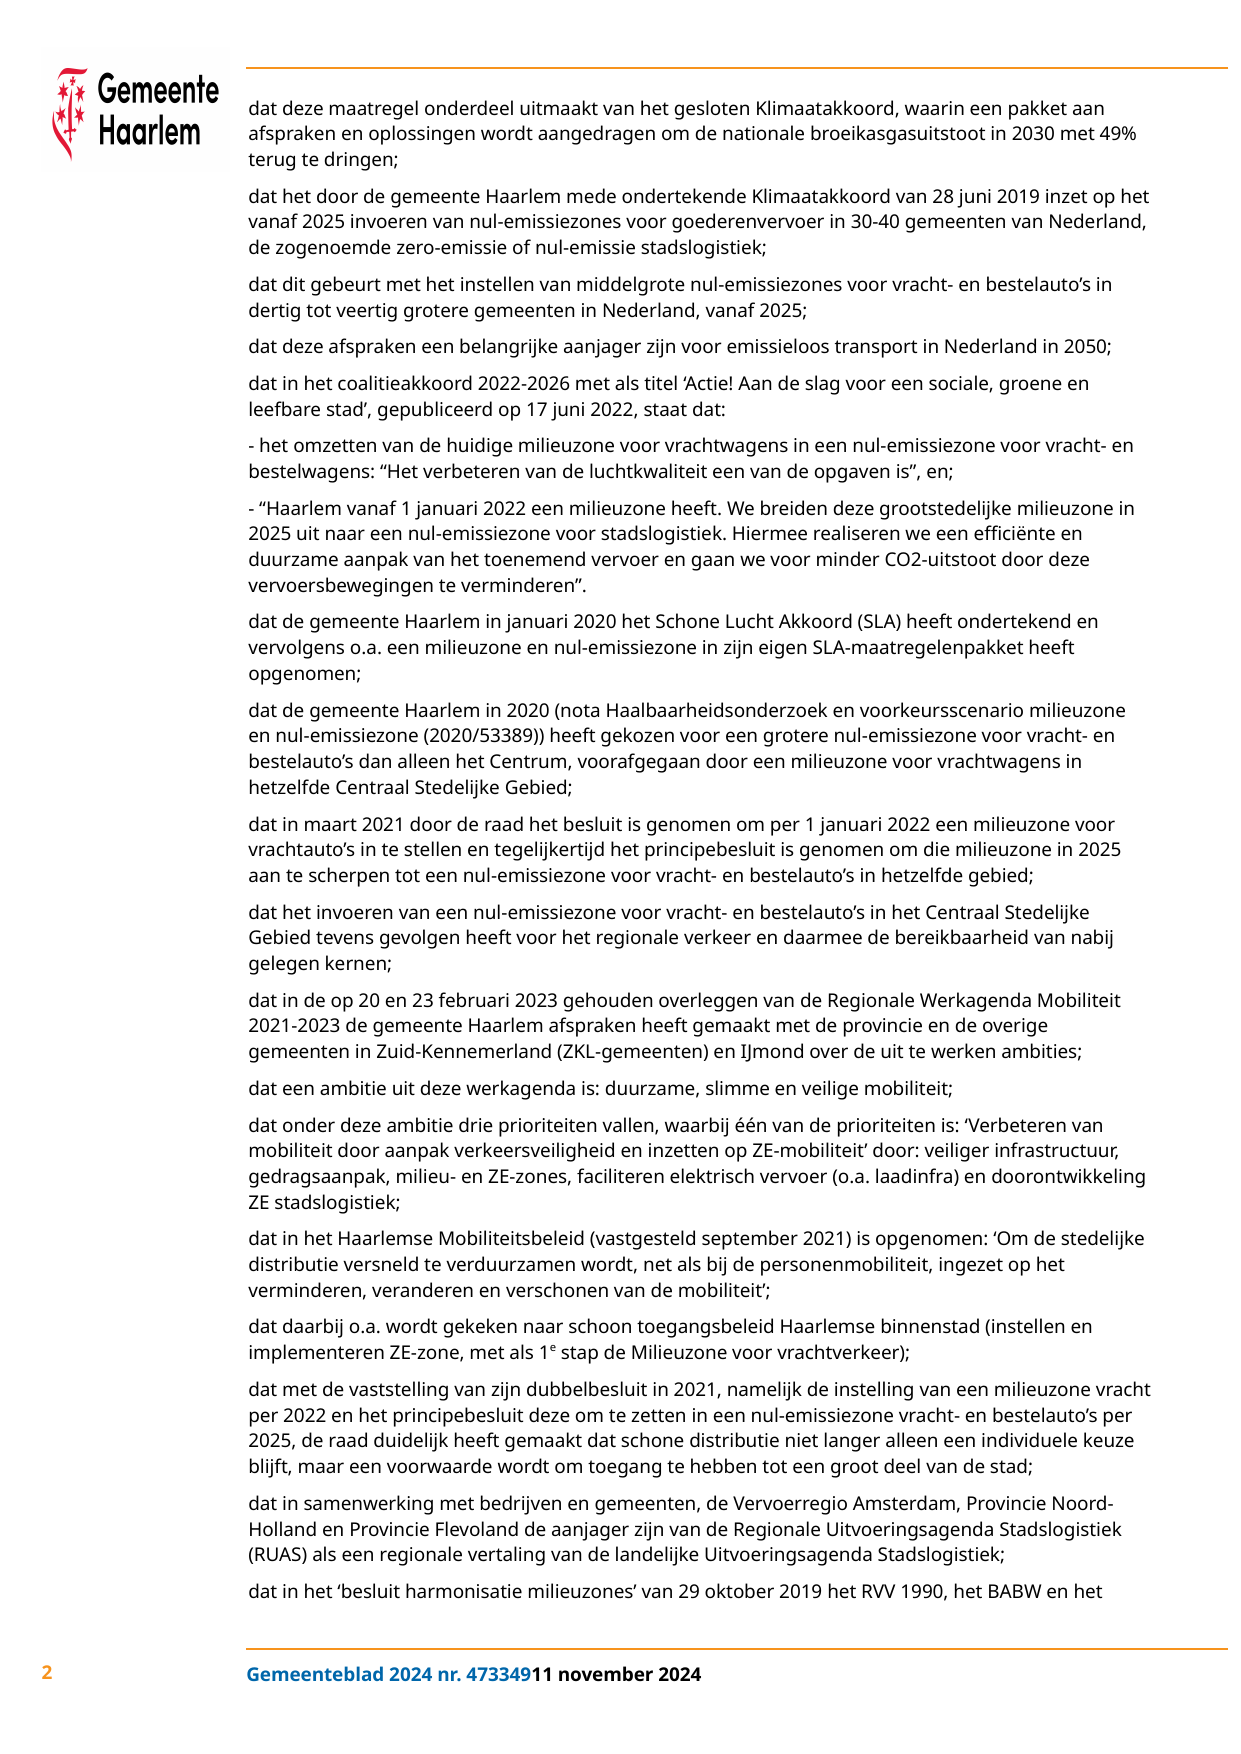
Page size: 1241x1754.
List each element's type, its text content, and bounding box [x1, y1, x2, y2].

text dat in maart 2021 door de raad het besluit is genomen om per 1 januari 2022 een milieuzone voor vrachtauto’s in te stellen en tegelijkertijd het principebesluit is genomen om die milieuzone in 2025 aan te scherpen tot een nul-emissiezone voor vracht- en bestelauto’s in hetzelfde gebied; [248, 811, 1152, 888]
text dat een ambitie uit deze werkagenda is: duurzame, slimme en veilige mobiliteit; [248, 1075, 1152, 1101]
text dat deze afspraken een belangrijke aanjager zijn voor emissieloos transport in Nederland in 2050; [248, 333, 1152, 359]
text dat de gemeente Haarlem in 2020 (nota Haalbaarheidsonderzoek en voorkeursscenario milieuzone en nul-emissiezone (2020/53389)) heeft gekozen voor een grotere nul-emissiezone voor vracht- en bestelauto’s dan alleen het Centrum, voorafgegaan door een milieuzone voor vrachtwagens in hetzelfde Centraal Stedelijke Gebied; [248, 697, 1152, 800]
text dat de gemeente Haarlem in januari 2020 het Schone Lucht Akkoord (SLA) heeft ondertekend en vervolgens o.a. een milieuzone en nul-emissiezone in zijn eigen SLA-maatregelenpakket heeft opgenomen; [248, 609, 1152, 686]
text dat daarbij o.a. wordt gekeken naar schoon toegangsbeleid Haarlemse binnenstad (instellen en implementeren ZE-zone, met als 1e stap de Milieuzone voor vrachtverkeer); [248, 1314, 1152, 1365]
text dat in samenwerking met bedrijven en gemeenten, de Vervoerregio Amsterdam, Provincie Noord-Holland en Provincie Flevoland de aanjager zijn van de Regionale Uitvoeringsagenda Stadslogistiek (RUAS) als een regionale vertaling van de landelijke Uitvoeringsagenda Stadslogistiek; [248, 1490, 1152, 1567]
text dat in het coalitieakkoord 2022-2026 met als titel ‘Actie! Aan de slag voor een sociale, groene en leefbare stad’, gepubliceerd op 17 juni 2022, staat dat: [248, 370, 1152, 422]
text - het omzetten van de huidige milieuzone voor vrachtwagens in een nul-emissiezone voor vracht- en bestelwagens: “Het verbeteren van de luchtkwaliteit een van de opgaven is”, en; [248, 432, 1152, 484]
text dat dit gebeurt met het instellen van middelgrote nul-emissiezones voor vracht- en bestelauto’s in dertig tot veertig grotere gemeenten in Nederland, vanaf 2025; [248, 271, 1152, 322]
text dat in het ‘besluit harmonisatie milieuzones’ van 29 oktober 2019 het RVV 1990, het BABW en het [248, 1578, 1152, 1604]
text dat het invoeren van een nul-emissiezone voor vracht- en bestelauto’s in het Centraal Stedelijke Gebied tevens gevolgen heeft voor het regionale verkeer en daarmee de bereikbaarheid van nabij gelegen kernen; [248, 899, 1152, 976]
text dat deze maatregel onderdeel uitmaakt van het gesloten Klimaatakkoord, waarin een pakket aan afspraken en oplossingen wordt aangedragen om de nationale broeikasgasuitstoot in 2030 met 49% terug te dringen; [248, 95, 1152, 172]
picture [41, 47, 231, 172]
text dat in de op 20 en 23 februari 2023 gehouden overleggen van de Regionale Werkagenda Mobiliteit 2021-2023 de gemeente Haarlem afspraken heeft gemaakt met de provincie en de overige gemeenten in Zuid-Kennemerland (ZKL-gemeenten) en IJmond over de uit te werken ambities; [248, 987, 1152, 1064]
text dat in het Haarlemse Mobiliteitsbeleid (vastgesteld september 2021) is opgenomen: ‘Om de stedelijke distributie versneld te verduurzamen wordt, net als bij de personenmobiliteit, ingezet op het verminderen, veranderen en verschonen van de mobiliteit’; [248, 1226, 1152, 1303]
text dat met de vaststelling van zijn dubbelbesluit in 2021, namelijk de instelling van een milieuzone vracht per 2022 en het principebesluit deze om te zetten in een nul-emissiezone vracht- en bestelauto’s per 2025, de raad duidelijk heeft gemaakt dat schone distributie niet langer alleen een individuele keuze blijft, maar een voorwaarde wordt om toegang te hebben tot een groot deel van de stad; [248, 1376, 1152, 1479]
text dat onder deze ambitie drie prioriteiten vallen, waarbij één van de prioriteiten is: ‘Verbeteren van mobiliteit door aanpak verkeersveiligheid en inzetten op ZE-mobiliteit’ door: veiliger infrastructuur, gedragsaanpak, milieu- en ZE-zones, faciliteren elektrisch vervoer (o.a. laadinfra) en doorontwikkeling ZE stadslogistiek; [248, 1112, 1152, 1215]
text - “Haarlem vanaf 1 januari 2022 een milieuzone heeft. We breiden deze grootstedelijke milieuzone in 2025 uit naar een nul-emissiezone voor stadslogistiek. Hiermee realiseren we een efficiënte en duurzame aanpak van het toenemend vervoer en gaan we voor minder CO2-uitstoot door deze vervoersbewegingen te verminderen”. [248, 495, 1152, 598]
text dat het door de gemeente Haarlem mede ondertekende Klimaatakkoord van 28 juni 2019 inzet op het vanaf 2025 invoeren van nul-emissiezones voor goederenvervoer in 30-40 gemeenten van Nederland, de zogenoemde zero-emissie of nul-emissie stadslogistiek; [248, 183, 1152, 260]
